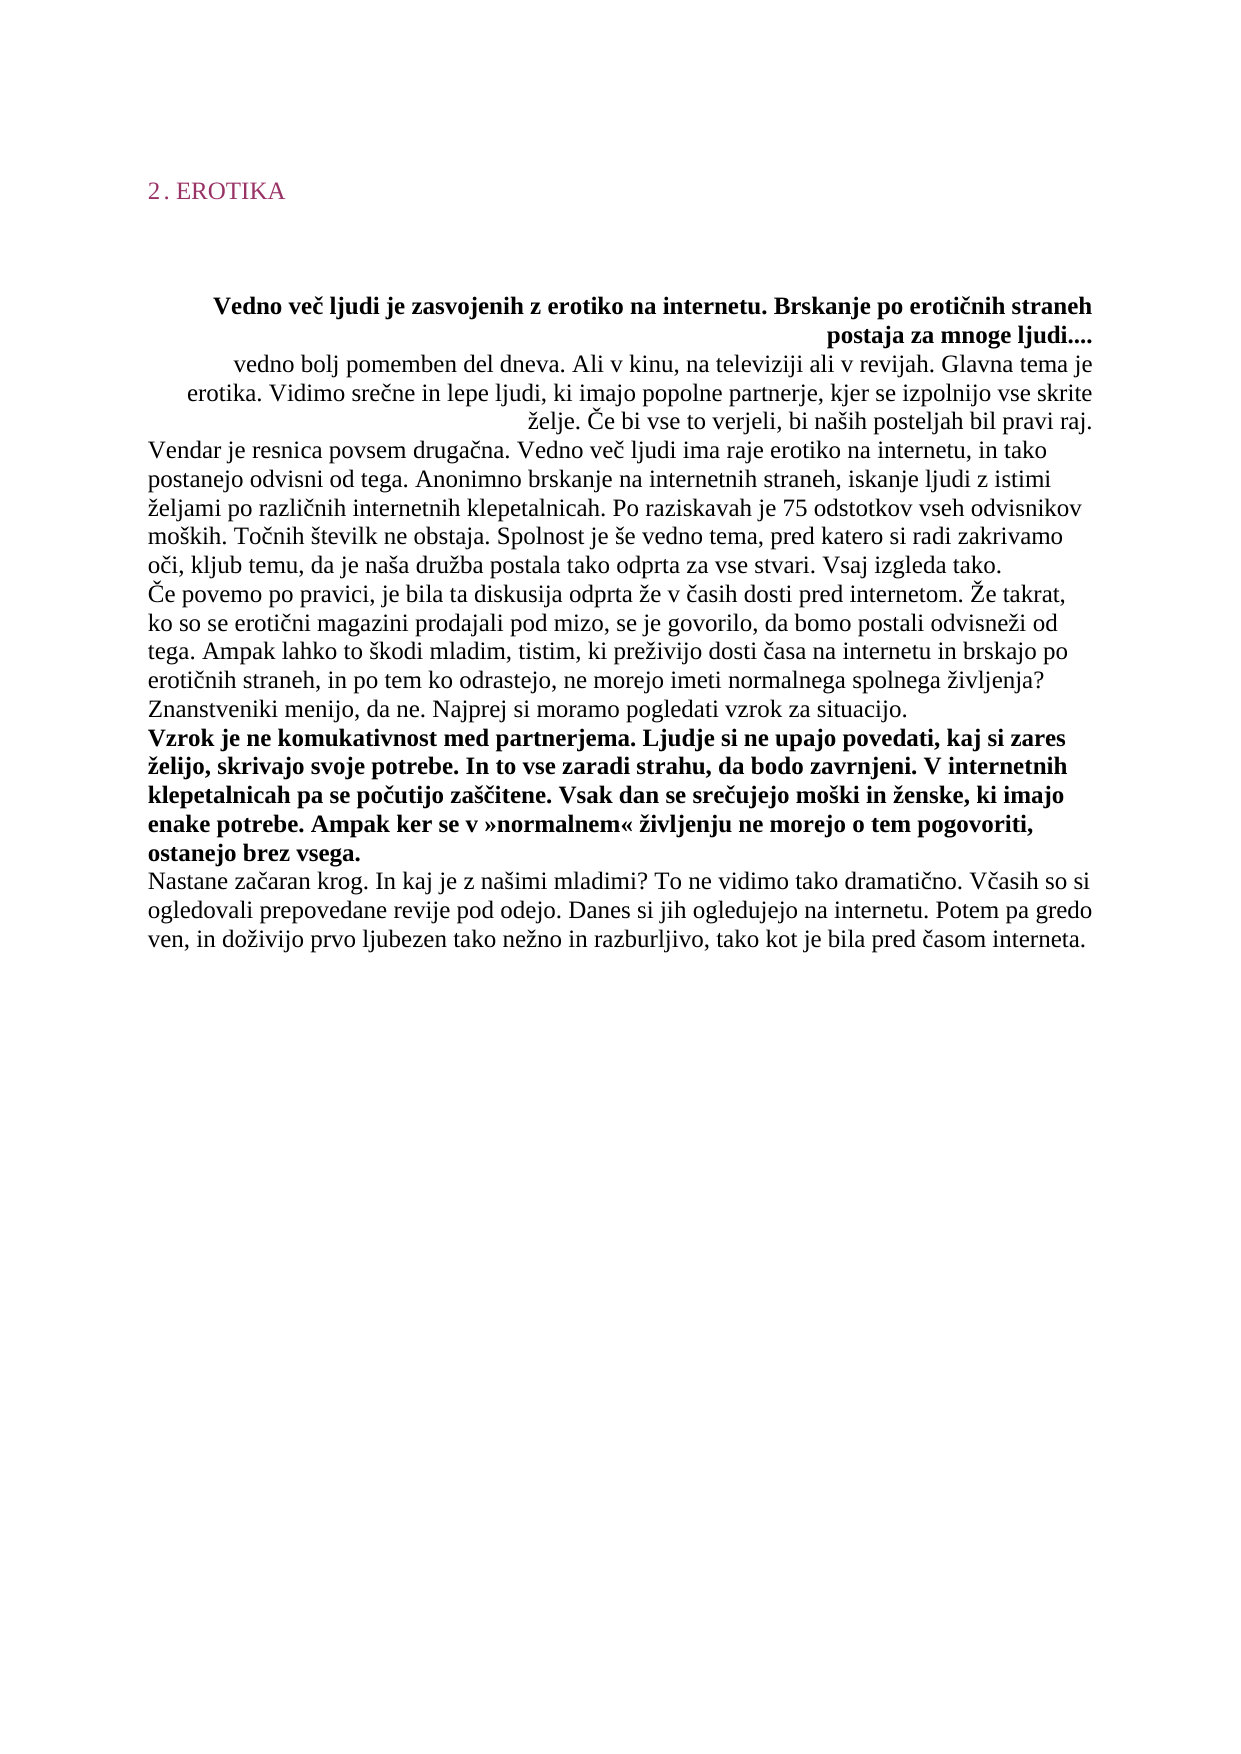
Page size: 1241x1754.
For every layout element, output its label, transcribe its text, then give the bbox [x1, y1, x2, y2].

text vedno bolj pomemben del dneva. Ali v kinu, na televiziji ali v revijah. Glavna tema je erotika. Vidimo srečne in lepe ljudi, ki imajo popolne partnerje, kjer se izpolnijo vse skrite želje. Če bi vse to verjeli, bi naših posteljah bil pravi raj. [148, 349, 1093, 435]
text Vendar je resnica povsem drugačna. Vedno več ljudi ima raje erotiko na internetu, in tako postanejo odvisni od tega. Anonimno brskanje na internetnih straneh, iskanje ljudi z istimi željami po različnih internetnih klepetalnicah. Po raziskavah je 75 odstotkov vseh odvisnikov moških. Točnih številk ne obstaja. Spolnost je še vedno tema, pred katero si radi zakrivamo oči, kljub temu, da je naša družba postala tako odprta za vse stvari. Vsaj izgleda tako. [148, 435, 1093, 579]
text Nastane začaran krog. In kaj je z našimi mladimi? To ne vidimo tako dramatično. Včasih so si ogledovali prepovedane revije pod odejo. Danes si jih ogledujejo na internetu. Potem pa gredo ven, in doživijo prvo ljubezen tako nežno in razburljivo, tako kot je bila pred časom interneta. [148, 866, 1093, 953]
text Vedno več ljudi je zasvojenih z erotiko na internetu. Brskanje po erotičnih straneh postaja za mnoge ljudi.... [148, 263, 1093, 349]
text Vzrok je ne komukativnost med partnerjema. Ljudje si ne upajo povedati, kaj si zares želijo, skrivajo svoje potrebe. In to vse zaradi strahu, da bodo zavrnjeni. V internetnih klepetalnicah pa se počutijo zaščitene. Vsak dan se srečujejo moški in ženske, ki imajo enake potrebe. Ampak ker se v »normalnem« življenju ne morejo o tem pogovoriti, ostanejo brez vsega. [148, 723, 1093, 866]
text Če povemo po pravici, je bila ta diskusija odprta že v časih dosti pred internetom. Že takrat, ko so se erotični magazini prodajali pod mizo, se je govorilo, da bomo postali odvisneži od tega. Ampak lahko to škodi mladim, tistim, ki preživijo dosti časa na internetu in brskajo po erotičnih straneh, in po tem ko odrastejo, ne morejo imeti normalnega spolnega življenja? Znanstveniki menijo, da ne. Najprej si moramo pogledati vzrok za situacijo. [148, 579, 1093, 723]
text 2. EROTIKA [148, 148, 1093, 205]
